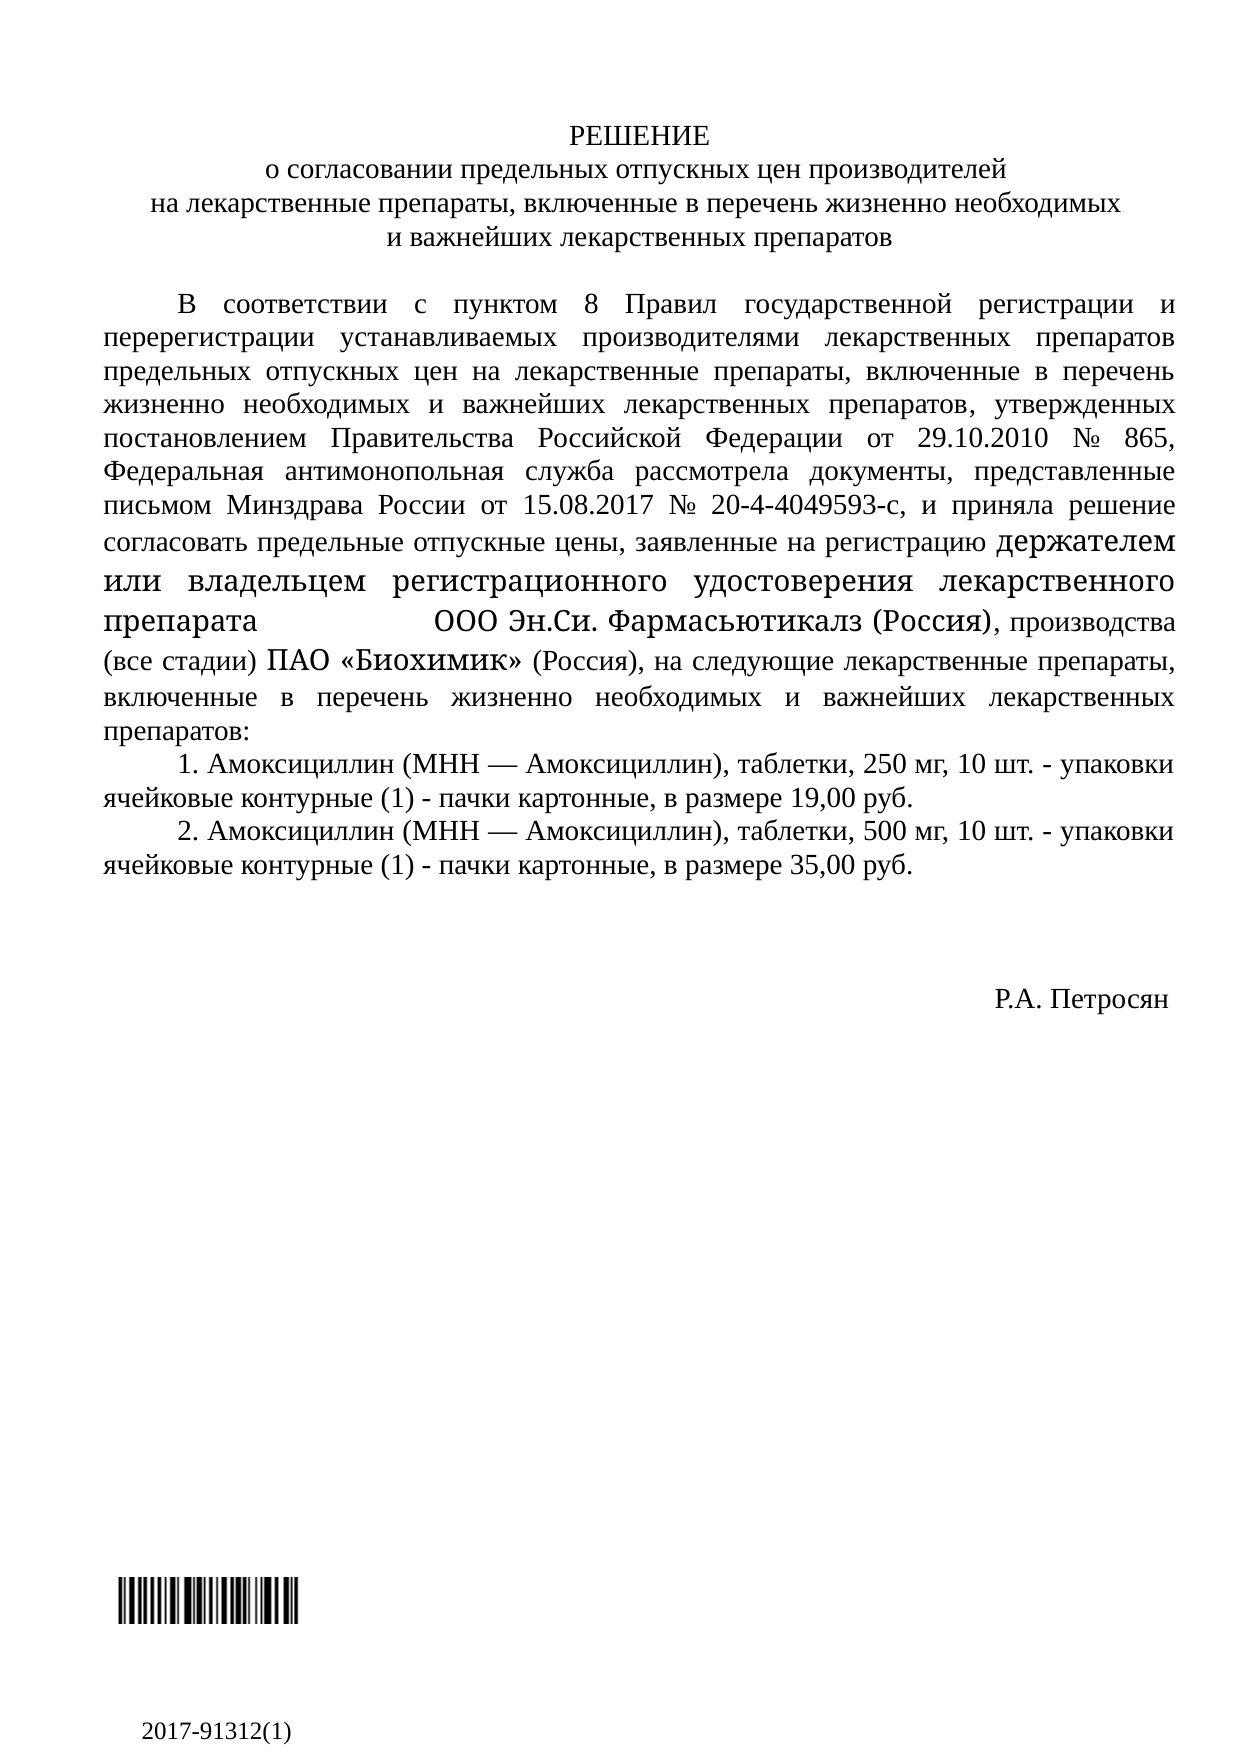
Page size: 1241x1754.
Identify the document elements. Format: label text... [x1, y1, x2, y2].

text Р.А. Петросян [103, 981, 1176, 1015]
text РЕШЕНИЕ [103, 118, 1176, 152]
text 1. Амоксициллин (МНН — Амоксициллин), таблетки, 250 мг, 10 шт. - упаковки ячейковые контурные (1) - пачки картонные, в размере 19,00 руб. [103, 746, 1176, 813]
text 2. Амоксициллин (МНН — Амоксициллин), таблетки, 500 мг, 10 шт. - упаковки ячейковые контурные (1) - пачки картонные, в размере 35,00 руб. [103, 813, 1176, 881]
text В соответствии с пунктом 8 Правил государственной регистрации и перерегистрации устанавливаемых производителями лекарственных препаратов предельных отпускных цен на лекарственные препараты, включенные в перечень жизненно необходимых и важнейших лекарственных препаратов, утвержденных постановлением Правительства Российской Федерации от 29.10.2010 № 865, Федеральная антимонопольная служба рассмотрела документы, представленные письмом Минздрава России от 15.08.2017 № 20-4-4049593-с, и приняла решение согласовать предельные отпускные цены, заявленные на регистрацию держателем или владельцем регистрационного удостоверения лекарственного препарата ООО Эн.Си. Фармасьютикалз (Россия), производства (все стадии) ПАО «Биохимик» (Россия), на следующие лекарственные препараты, включенные в перечень жизненно необходимых и важнейших лекарственных препаратов: [103, 286, 1176, 746]
text о согласовании предельных отпускных цен производителей [103, 152, 1176, 185]
picture [103, 1577, 316, 1624]
text и важнейших лекарственных препаратов [103, 219, 1176, 252]
text на лекарственные препараты, включенные в перечень жизненно необходимых [103, 185, 1176, 219]
